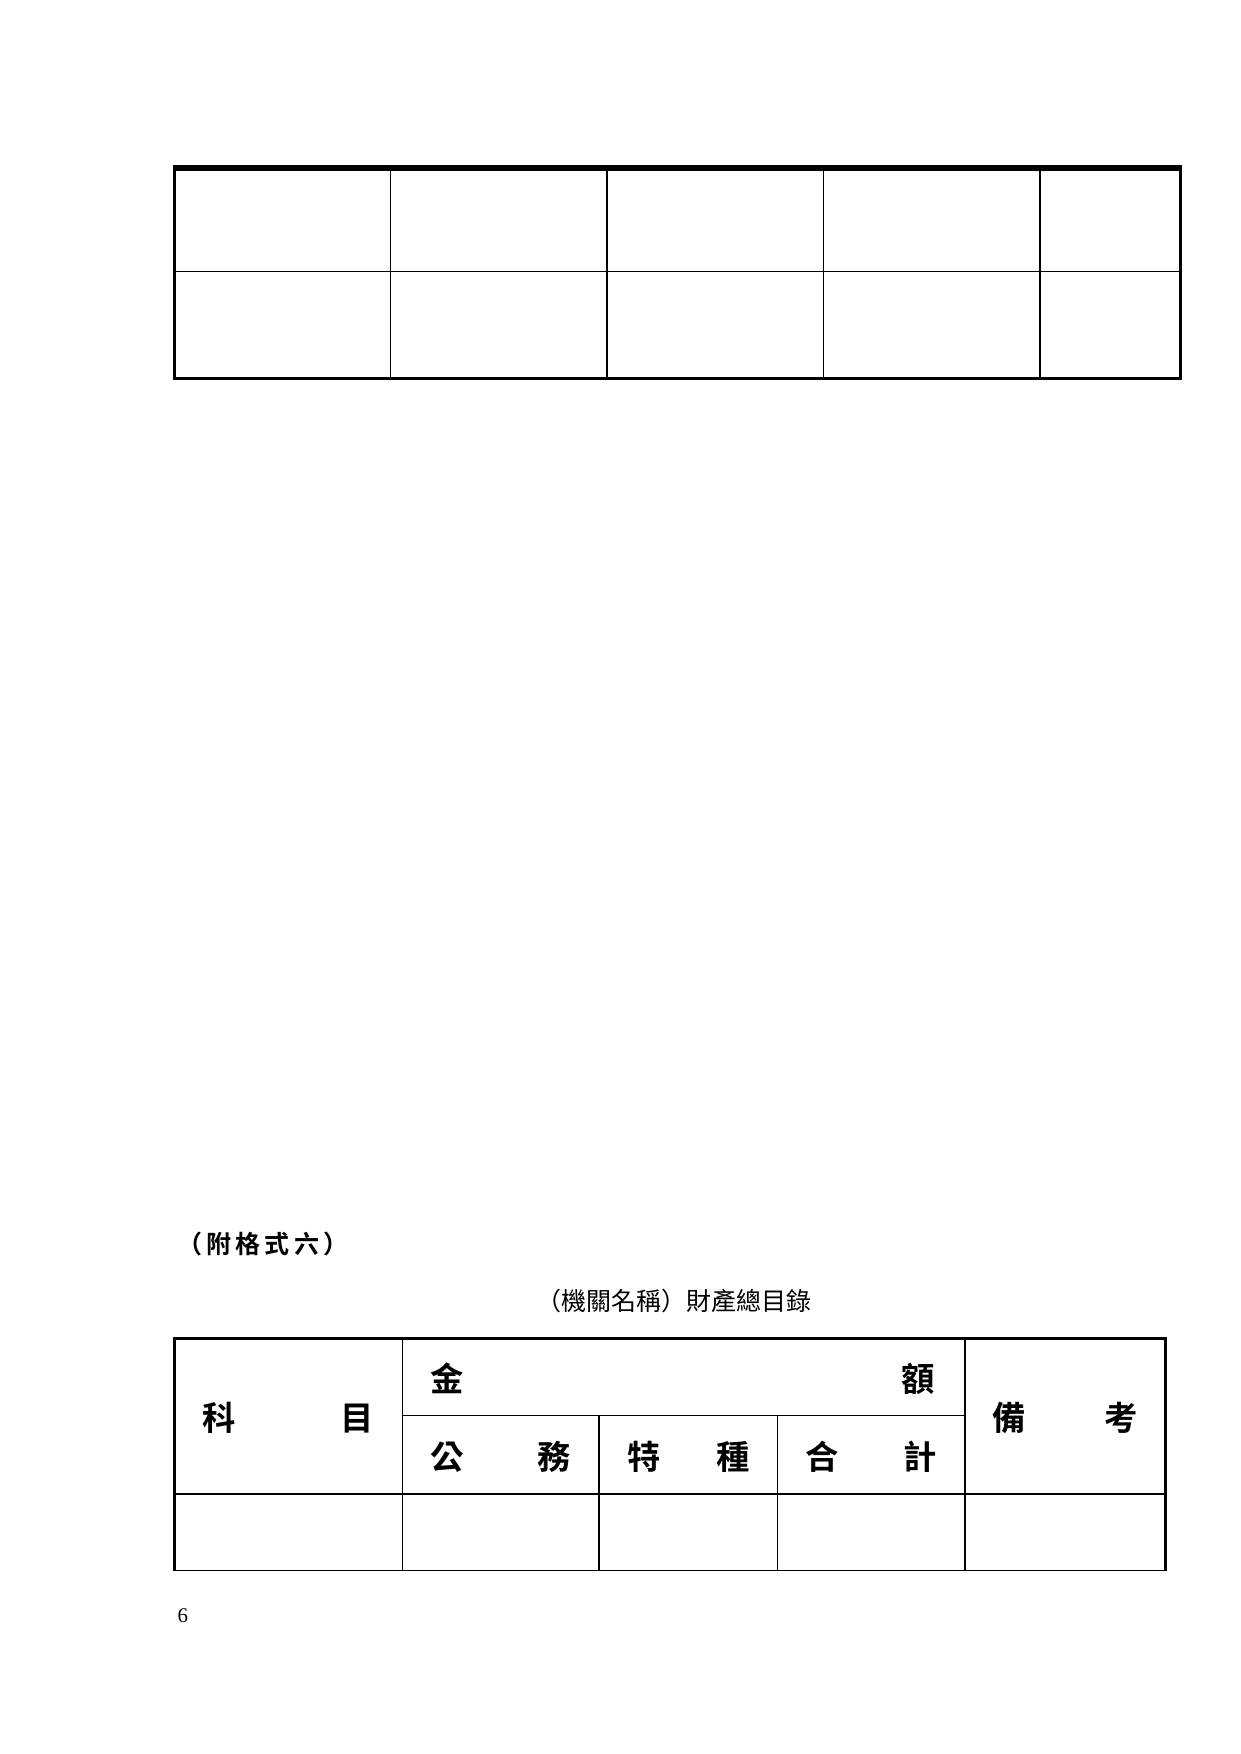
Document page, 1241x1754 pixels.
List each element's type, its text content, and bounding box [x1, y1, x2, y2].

table_cell [1041, 272, 1179, 377]
table_header 備 考 [966, 1340, 1164, 1493]
table_cell [608, 171, 823, 271]
table_header 科 目 [176, 1340, 402, 1493]
table_cell [824, 171, 1039, 271]
table_cell [966, 1495, 1164, 1569]
table_cell [176, 272, 390, 377]
text （機關名稱）財產總目錄 [177, 1280, 1169, 1318]
table_cell [1041, 171, 1179, 271]
table_cell 公 務 [403, 1416, 598, 1493]
table_cell [403, 1495, 598, 1569]
table_cell [824, 272, 1039, 377]
table_cell [600, 1495, 777, 1569]
table_cell [176, 171, 390, 271]
text （附格式六） [177, 1224, 1169, 1262]
table_cell [778, 1495, 964, 1569]
table_cell [391, 171, 606, 271]
table_header 金 額 [403, 1340, 964, 1415]
table_cell [608, 272, 823, 377]
table_cell 合 計 [778, 1416, 964, 1493]
table_cell [176, 1495, 402, 1569]
table_cell [391, 272, 606, 377]
table_cell 特 種 [600, 1416, 777, 1493]
